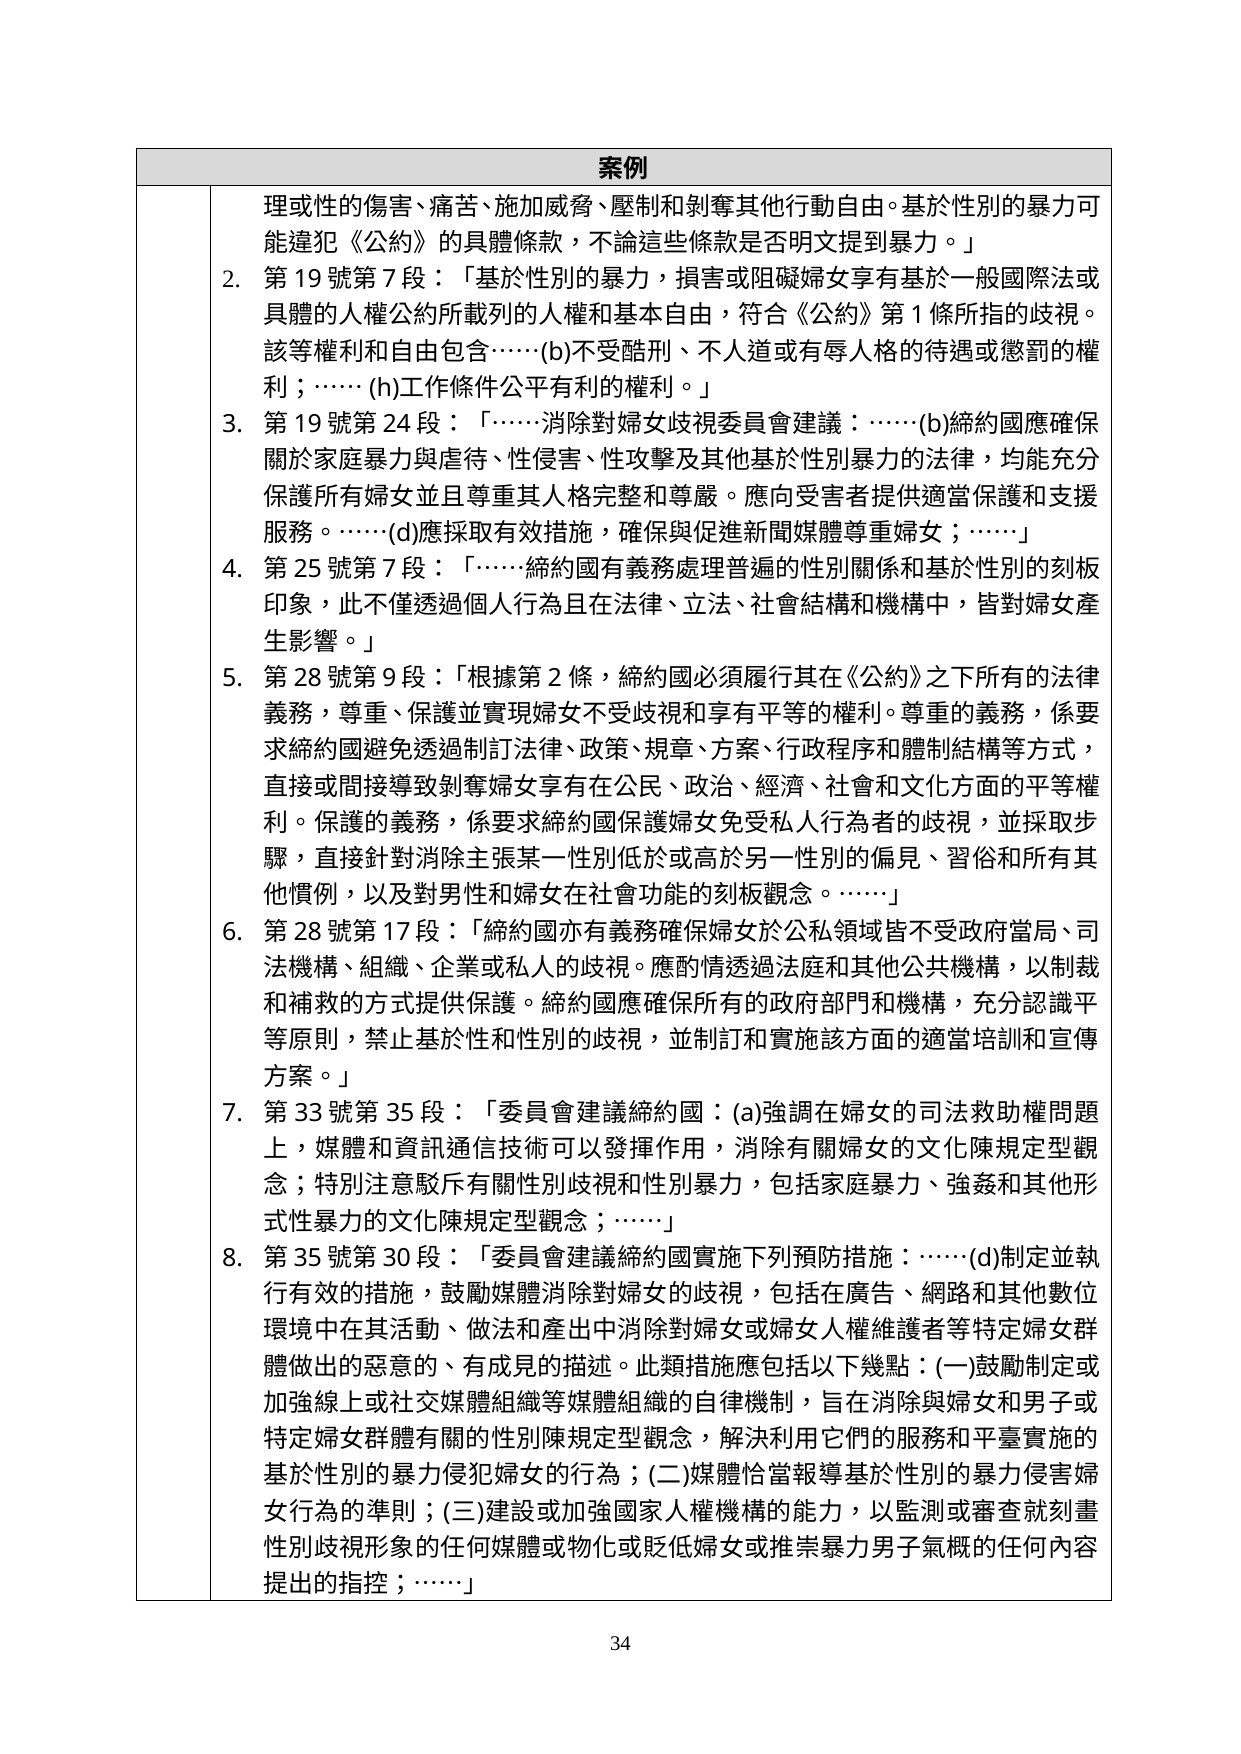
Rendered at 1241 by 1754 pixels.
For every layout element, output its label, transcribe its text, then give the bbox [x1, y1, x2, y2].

table_cell CEDAW條文： 第5條：「締約各國應採取一切適當措施：（a）改變男女的社會和文化行為模式，以消除基於性別而分尊卑觀念或基於男女任務定型所產生的偏見、習俗和一切其他做法；（b）保證家庭教育應包括正確了解母性的社會功能和確認教養子女是父母的共同責任，當然在任何情況下都應首先考慮子女的利益。」 第2條：「締約各國譴責對婦女一切形式的歧視，協議立即用一切適當辦法，推行消除對婦女歧視的政策。為此目的，承擔：……（b）採取適當立法和其他措施，包括在適當情況下實行制裁，以禁止對婦女的一切歧視；（c）為婦女確立與男子平等權利的法律保護，通過各國的主管法庭及其他公共機構，保證切實保護婦女不受任何歧視；（d）不採取任何歧視婦女的行為或做法，並保證政府當局和公共機構的行動都不違背這項義務；（e）採取一切適當措施，消除任何個人、組織或企業對婦女的歧視；（f）採取一切適當措施，包括制定法律，以修改或廢除構成對婦女歧視的現行法律、規章、習俗和慣例；……」 一般性建議： 第19號第6段：「《公約》第1條界定對婦女的歧視。歧視的定義包括基於性別的暴力，即針對其為女性而施加暴力或不成比例地影響女性。包括身體、心理或性的傷害、痛苦、施加威脅、壓制和剝奪其他行動自由。基於性別的暴力可能違犯《公約》的具體條款，不論這些條款是否明文提到暴力。」 第19號第7段：「基於性別的暴力，損害或阻礙婦女享有基於一般國際法或具體的人權公約所載列的人權和基本自由，符合《公約》第1條所指的歧視。該等權利和自由包含……(b)不受酷刑、不人道或有辱人格的待遇或懲罰的權利；…… (h)工作條件公平有利的權利。」 第19號第24段：「……消除對婦女歧視委員會建議：……(b)締約國應確保關於家庭暴力與虐待、性侵害、性攻擊及其他基於性別暴力的法律，均能充分保護所有婦女並且尊重其人格完整和尊嚴。應向受害者提供適當保護和支援服務。……(d)應採取有效措施，確保與促進新聞媒體尊重婦女；……」 第25號第7段：「……締約國有義務處理普遍的性別關係和基於性別的刻板印象，此不僅透過個人行為且在法律、立法、社會結構和機構中，皆對婦女產生影響。」 第28號第9段：「根據第2 條，締約國必須履行其在《公約》之下所有的法律義務，尊重、保護並實現婦女不受歧視和享有平等的權利。尊重的義務，係要求締約國避免透過制訂法律、政策、規章、方案、行政程序和體制結構等方式，直接或間接導致剝奪婦女享有在公民、政治、經濟、社會和文化方面的平等權利。保護的義務，係要求締約國保護婦女免受私人行為者的歧視，並採取步驟，直接針對消除主張某一性別低於或高於另一性別的偏見、習俗和所有其他慣例，以及對男性和婦女在社會功能的刻板觀念。……」 第28號第17段：「締約國亦有義務確保婦女於公私領域皆不受政府當局、司法機構、組織、企業或私人的歧視。應酌情透過法庭和其他公共機構，以制裁和補救的方式提供保護。締約國應確保所有的政府部門和機構，充分認識平等原則，禁止基於性和性別的歧視，並制訂和實施該方面的適當培訓和宣傳方案。」 第33號第35段：「委員會建議締約國：(a)強調在婦女的司法救助權問題上，媒體和資訊通信技術可以發揮作用，消除有關婦女的文化陳規定型觀念；特別注意駁斥有關性別歧視和性別暴力，包括家庭暴力、強姦和其他形式性暴力的文化陳規定型觀念；……」 第35號第30段：「委員會建議締約國實施下列預防措施：……(d)制定並執行有效的措施，鼓勵媒體消除對婦女的歧視，包括在廣告、網路和其他數位環境中在其活動、做法和產出中消除對婦女或婦女人權維護者等特定婦女群體做出的惡意的、有成見的描述。此類措施應包括以下幾點：(一)鼓勵制定或加強線上或社交媒體組織等媒體組織的自律機制，旨在消除與婦女和男子或特定婦女群體有關的性別陳規定型觀念，解決利用它們的服務和平臺實施的基於性別的暴力侵犯婦女的行為；(二)媒體恰當報導基於性別的暴力侵害婦女行為的準則；(三)建設或加強國家人權機構的能力，以監測或審查就刻畫性別歧視形象的任何媒體或物化或貶低婦女或推崇暴力男子氣概的任何內容提出的指控；……」 [211, 186, 1111, 1600]
table_header 案例 [137, 149, 1111, 185]
table_cell [137, 186, 210, 1600]
